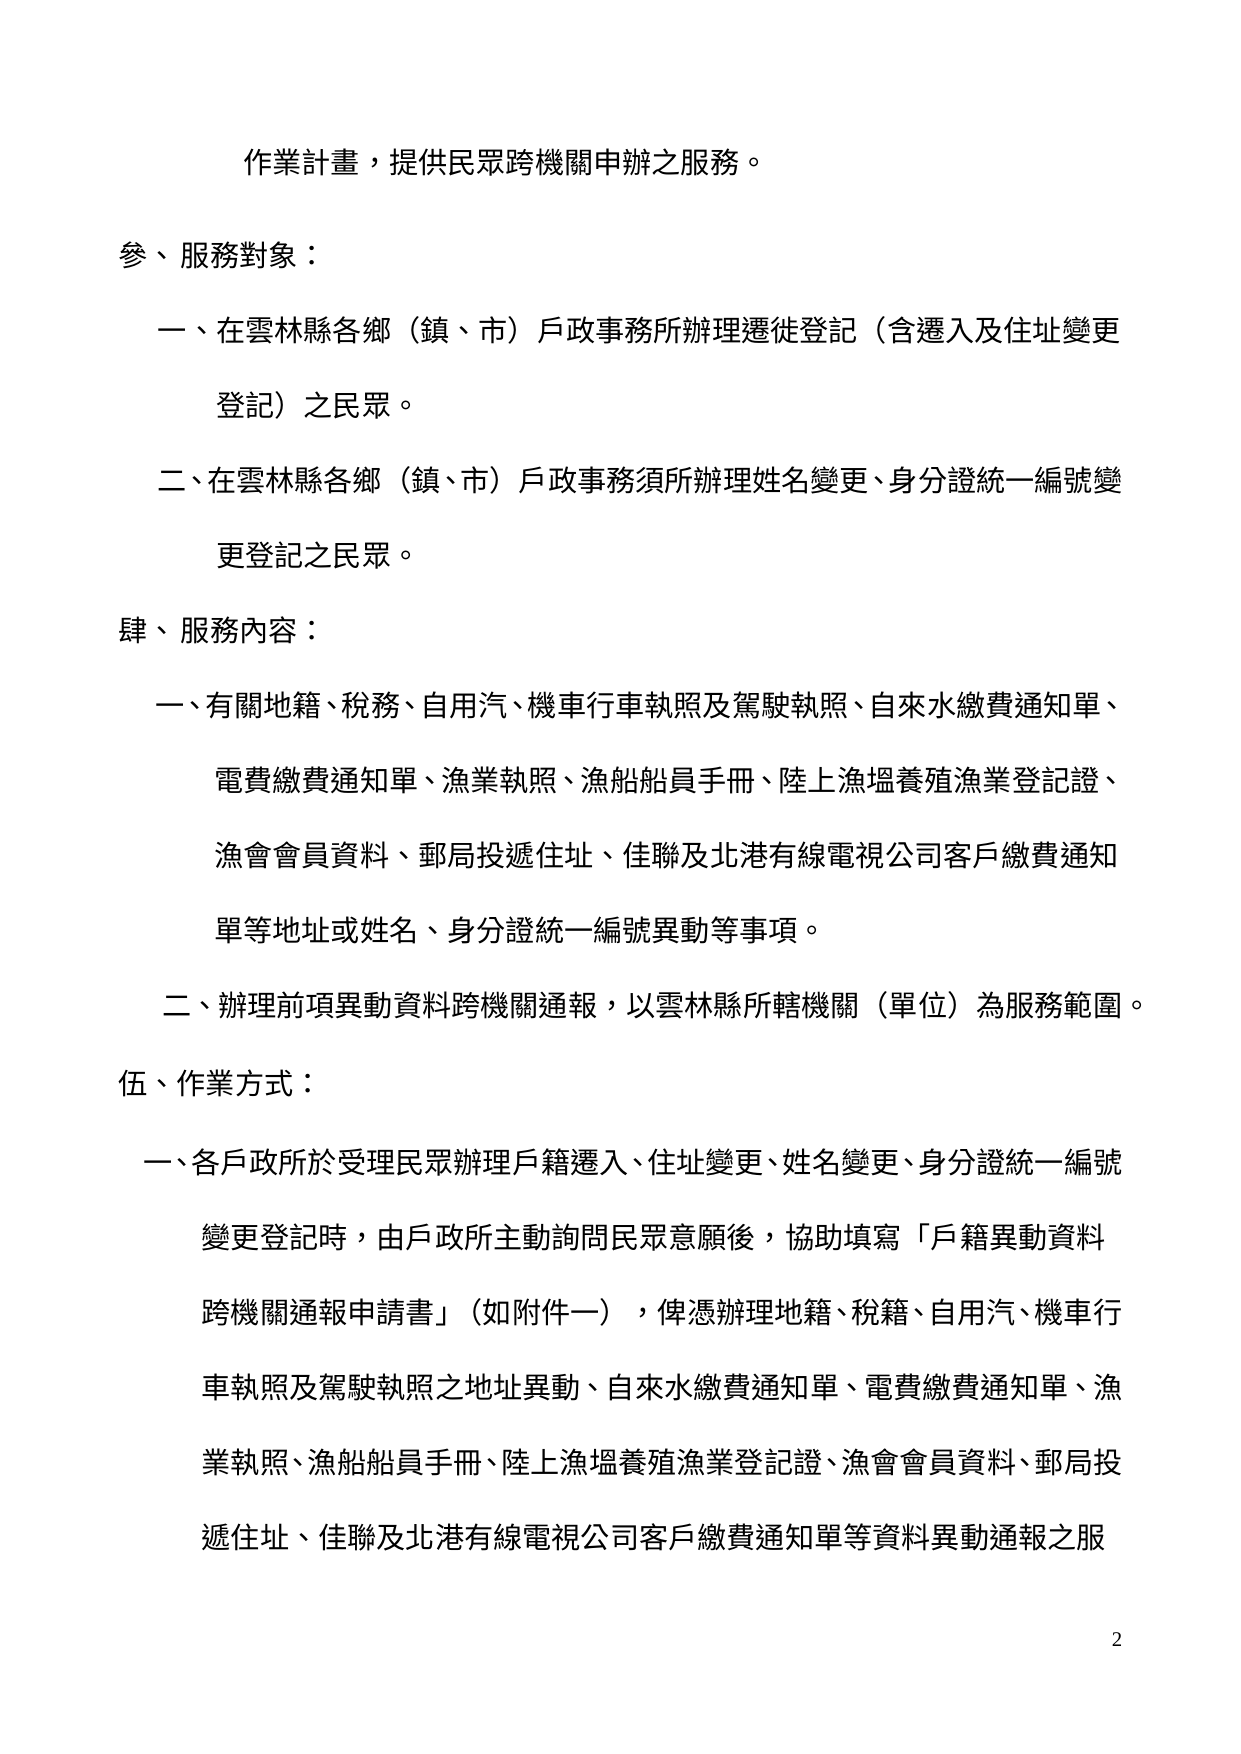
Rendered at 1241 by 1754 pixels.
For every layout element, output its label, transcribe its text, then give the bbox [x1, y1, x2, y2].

text 一、各戶政所於受理民眾辦理戶籍遷入、住址變更、姓名變更、身分證統一編號變更登記時，由戶政所主動詢問民眾意願後，協助填寫「戶籍異動資料跨機關通報申請書」（如附件一），俾憑辦理地籍、稅籍、自用汽、機車行車執照及駕駛執照之地址異動、自來水繳費通知單、電費繳費通知單、漁業執照、漁船船員手冊、陸上漁塭養殖漁業登記證、漁會會員資料、郵局投遞住址、佳聯及北港有線電視公司客戶繳費通知單等資料異動通報之服 [143, 1124, 1122, 1574]
list 服務內容： [118, 592, 1122, 667]
text 伍、作業方式： [118, 1060, 1122, 1103]
text 二、在雲林縣各鄉（鎮、市）戶政事務須所辦理姓名變更、身分證統一編號變更登記之民眾。 [158, 442, 1122, 592]
text 一、有關地籍、稅務、自用汽、機車行車執照及駕駛執照、自來水繳費通知單、電費繳費通知單、漁業執照、漁船船員手冊、陸上漁塭養殖漁業登記證、漁會會員資料、郵局投遞住址、佳聯及北港有線電視公司客戶繳費通知單等地址或姓名、身分證統一編號異動等事項。 [156, 667, 1122, 967]
text 作業計畫，提供民眾跨機關申辦之服務。 [156, 123, 1122, 198]
text 二、辦理前項異動資料跨機關通報，以雲林縣所轄機關（單位）為服務範圍。 [118, 967, 1122, 1042]
list 服務對象： [118, 217, 1122, 292]
text 一、在雲林縣各鄉（鎮、市）戶政事務所辦理遷徙登記（含遷入及住址變更登記）之民眾。 [158, 292, 1122, 442]
